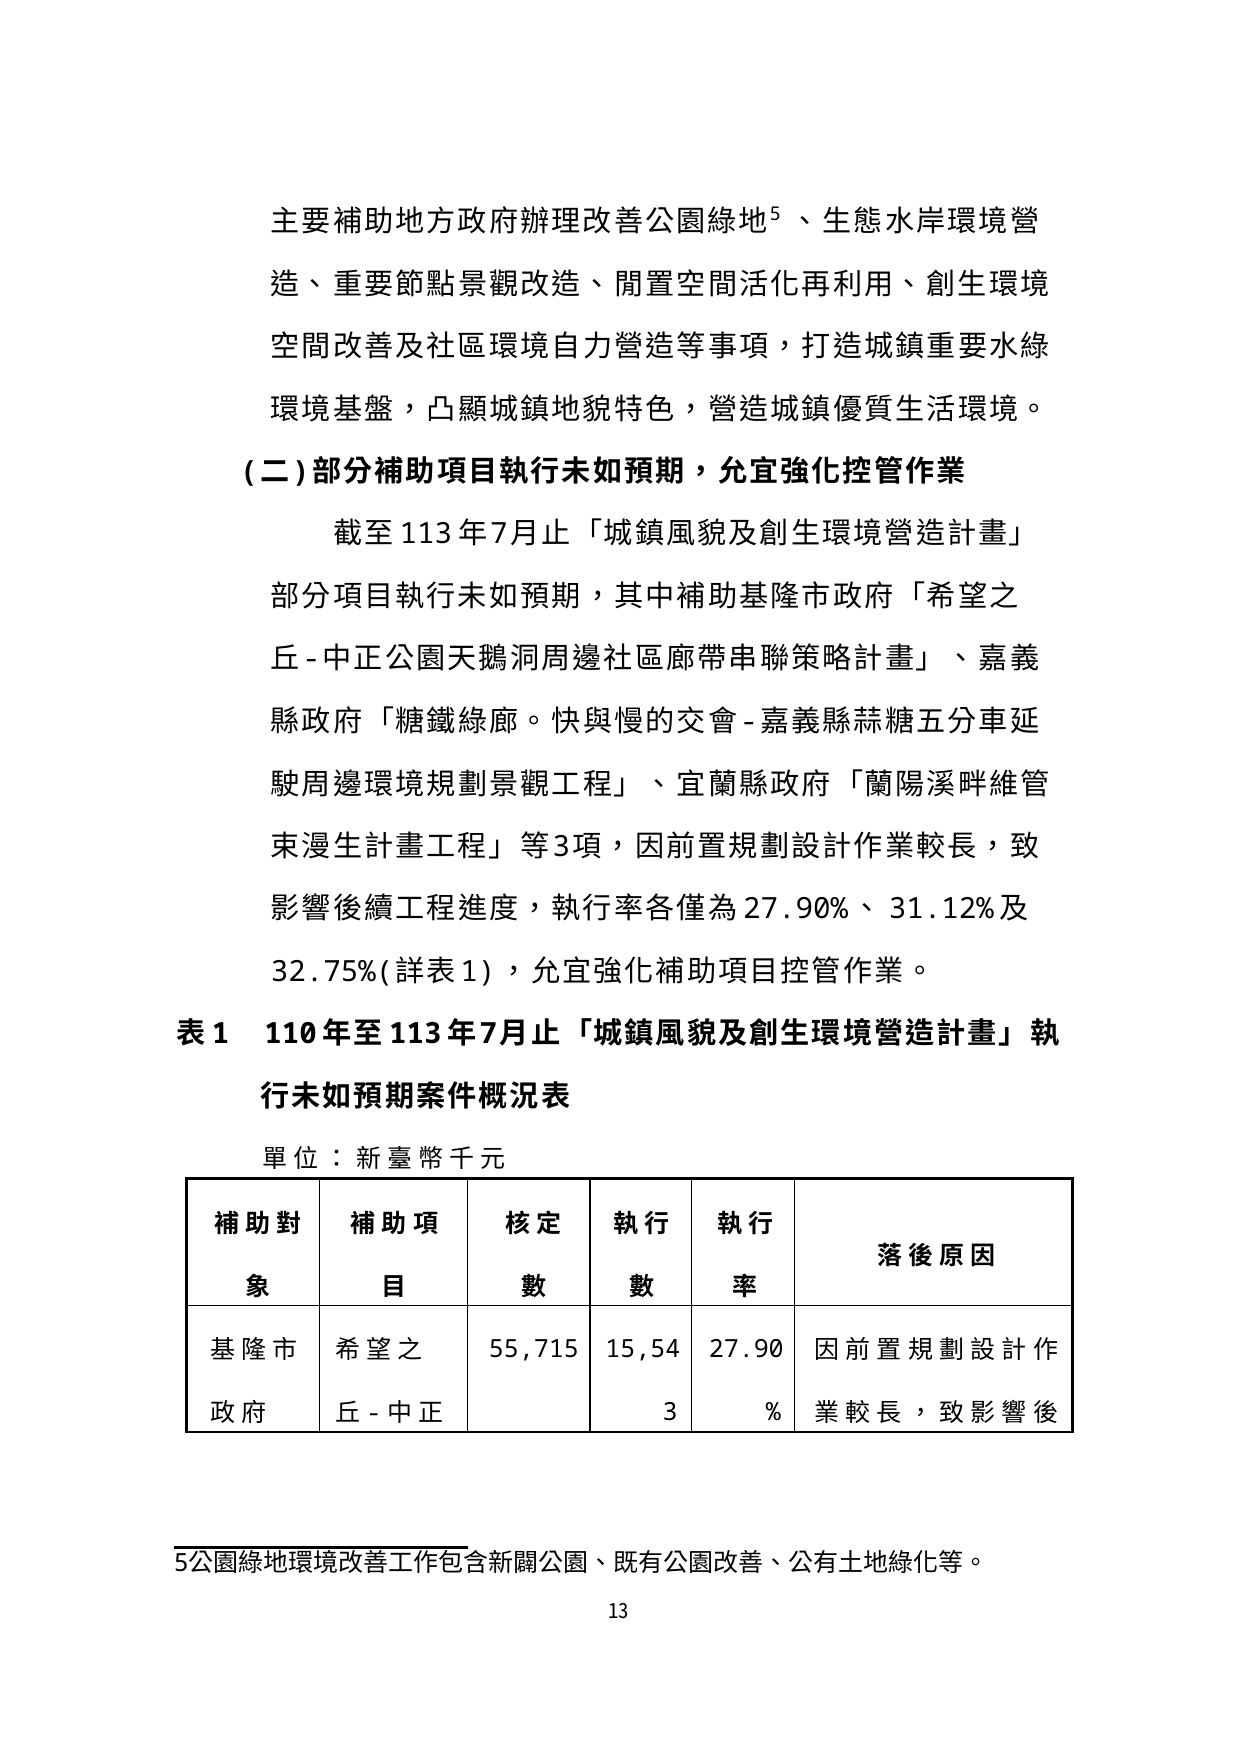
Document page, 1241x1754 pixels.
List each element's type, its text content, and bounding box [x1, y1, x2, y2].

table_header 補助項目 [320, 1180, 467, 1305]
text 主要補助地方政府辦理改善公園綠地、生態水岸環境營造、重要節點景觀改造、閒置空間活化再利用、創生環境空間改善及社區環境自力營造等事項，打造城鎮重要水綠環境基盤，凸顯城鎮地貌特色，營造城鎮優質生活環境。 [264, 177, 1061, 427]
table_header 落後原因 [795, 1180, 1071, 1305]
text 公園綠地環境改善工作包含新闢公園、既有公園改善、公有土地綠化等。 [174, 1548, 1063, 1577]
text (二)部分補助項目執行未如預期，允宜強化控管作業 [234, 427, 1061, 490]
table_cell 基隆市政府 [188, 1306, 319, 1431]
table_cell 15,543 [591, 1306, 691, 1431]
table_header 補助對象 [188, 1180, 319, 1305]
table_header 核定數 [468, 1180, 589, 1305]
table_cell 希望之丘-中正 [320, 1306, 467, 1431]
table_header 執行數 [591, 1180, 691, 1305]
table_header 執行率 [692, 1180, 794, 1305]
text 表1 110年至113年7月止「城鎮風貌及創生環境營造計畫」執行未如預期案件概況表 單位：新臺幣千元 [176, 990, 1061, 1177]
table_cell 27.90% [692, 1306, 794, 1431]
table_cell 55,715 [468, 1306, 589, 1431]
table_cell 因前置規劃設計作業較長，致影響後 [795, 1306, 1071, 1431]
text 截至113年7月止「城鎮風貌及創生環境營造計畫」部分項目執行未如預期，其中補助基隆市政府「希望之丘-中正公園天鵝洞周邊社區廊帶串聯策略計畫」、嘉義縣政府「糖鐵綠廊。快與慢的交會-嘉義縣蒜糖五分車延駛周邊環境規劃景觀工程」、宜蘭縣政府「蘭陽溪畔維管束漫生計畫工程」等3項，因前置規劃設計作業較長，致影響後續工程進度，執行率各僅為27.90%、31.12%及32.75%(詳表1)，允宜強化補助項目控管作業。 [264, 490, 1061, 990]
